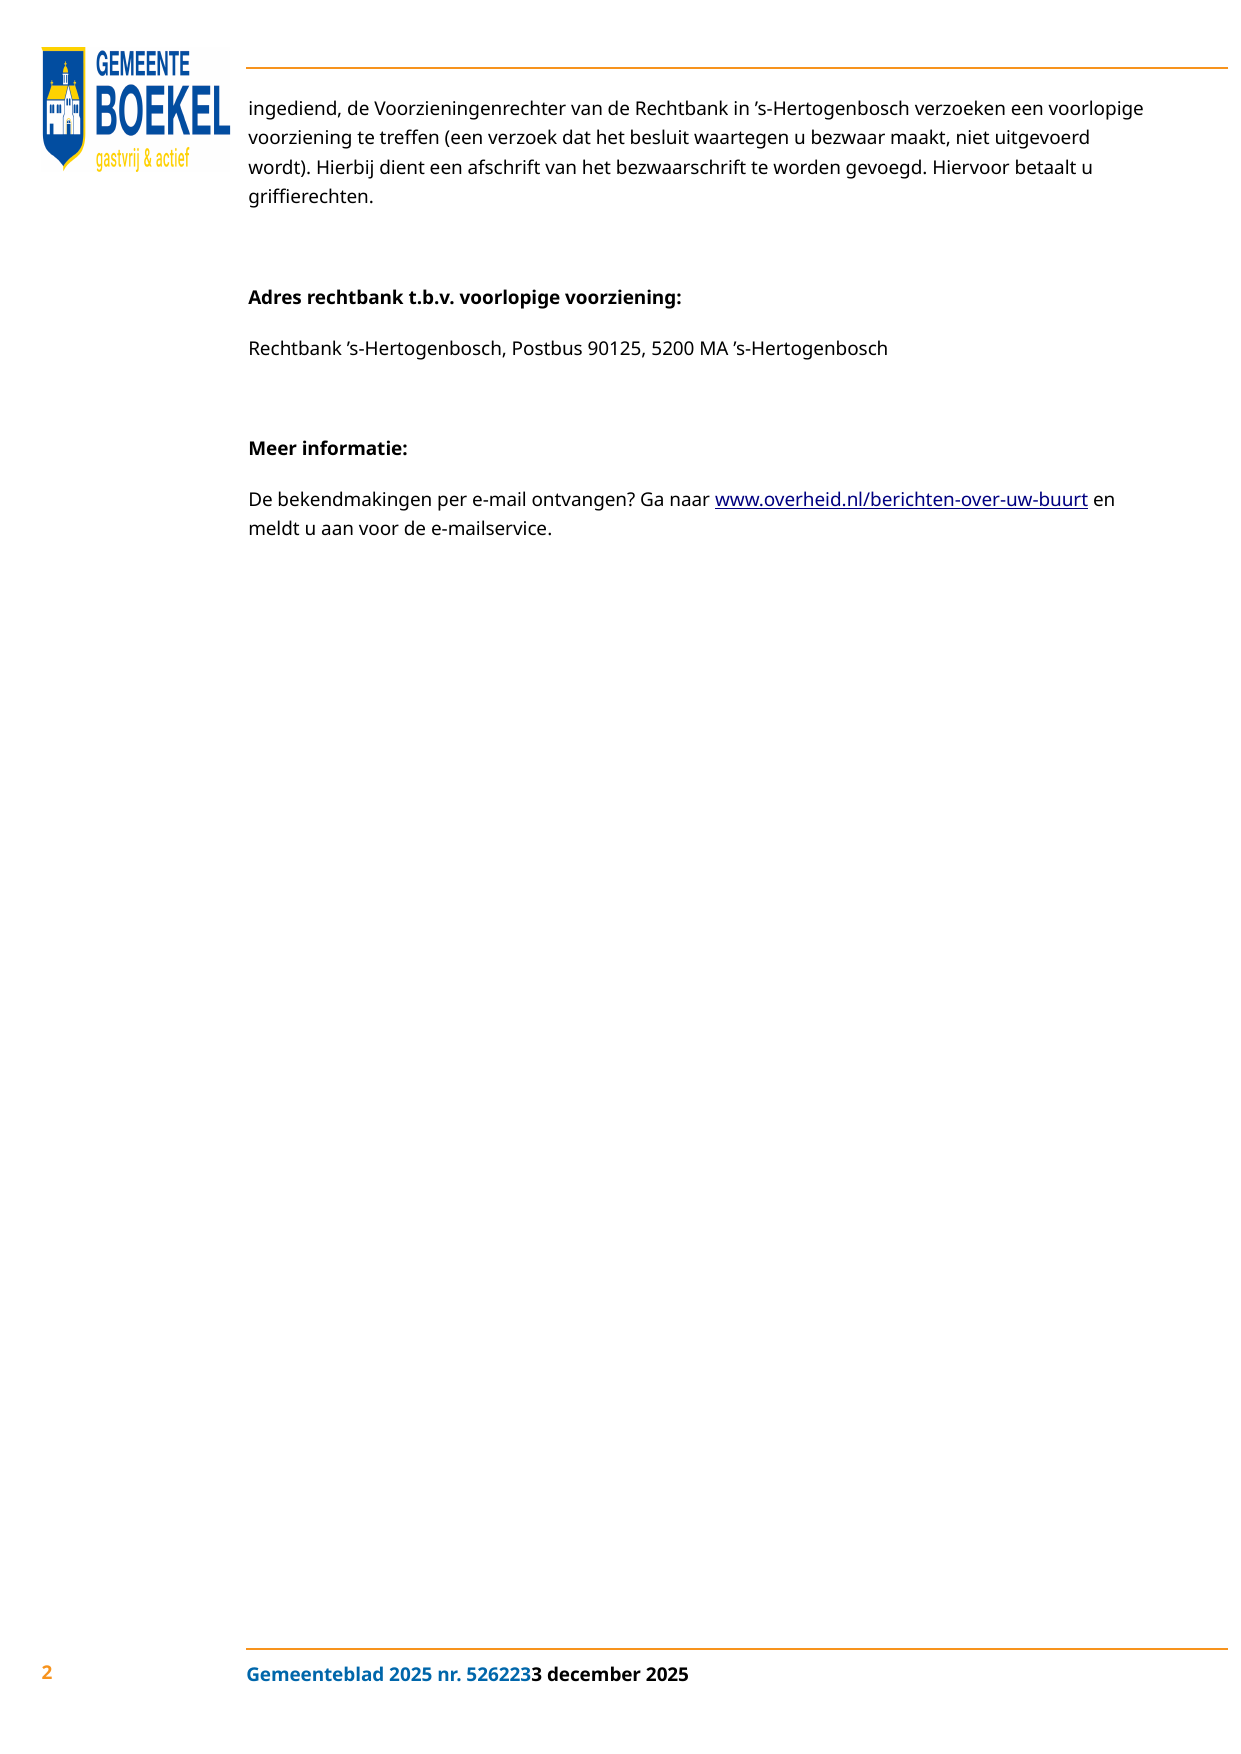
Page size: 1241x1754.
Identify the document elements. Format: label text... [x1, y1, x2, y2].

text Meer informatie: [248, 436, 1152, 461]
text Adres rechtbank t.b.v. voorlopige voorziening: [248, 284, 1152, 310]
text De bekendmakingen per e-mail ontvangen? Ga naar www.overheid.nl/berichten-over-uw-buurt en meldt u aan voor de e-mailservice. [248, 486, 1152, 541]
text Rechtbank ’s-Hertogenbosch, Postbus 90125, 5200 MA ’s-Hertogenbosch [248, 335, 1152, 361]
picture [41, 47, 231, 172]
text ingediend, de Voorzieningenrechter van de Rechtbank in ’s-Hertogenbosch verzoeken een voorlopige voorziening te treffen (een verzoek dat het besluit waartegen u bezwaar maakt, niet uitgevoerd wordt). Hierbij dient een afschrift van het bezwaarschrift te worden gevoegd. Hiervoor betaalt u griffierechten. [248, 95, 1152, 209]
